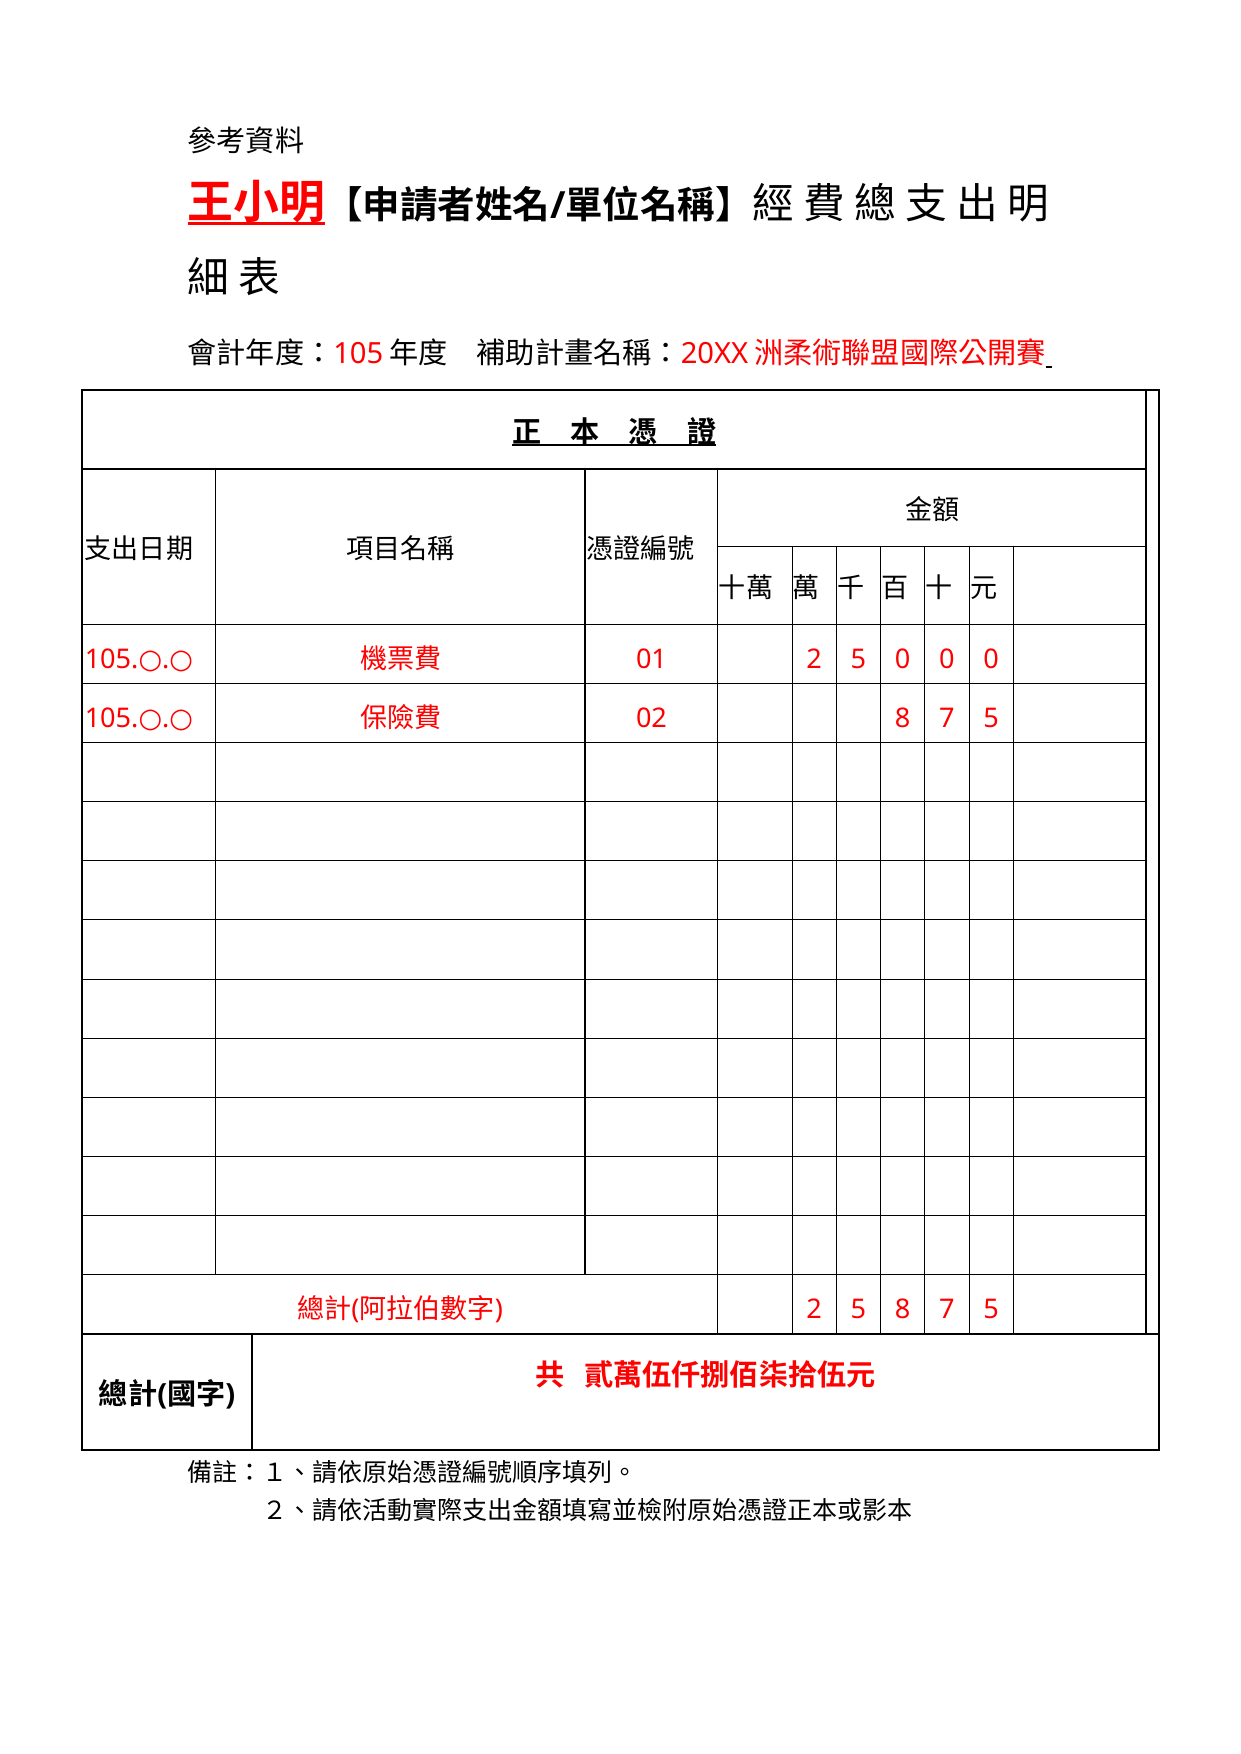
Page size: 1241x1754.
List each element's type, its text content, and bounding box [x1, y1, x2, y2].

table_cell [216, 1098, 584, 1156]
table_cell [925, 980, 969, 1037]
table_cell 憑證編號 [586, 470, 717, 624]
table_cell [925, 920, 969, 978]
table_cell [586, 1216, 717, 1274]
table_cell [1014, 1275, 1145, 1333]
table_cell [83, 802, 215, 860]
table_cell [793, 743, 836, 801]
table_cell [970, 861, 1013, 919]
table_cell [216, 802, 584, 860]
table_cell [837, 743, 880, 801]
table_cell [837, 802, 880, 860]
table_cell 0 [881, 625, 924, 683]
table_cell [881, 861, 924, 919]
table_cell [83, 861, 215, 919]
table_cell [837, 861, 880, 919]
table_cell [586, 1157, 717, 1215]
table_cell [970, 1039, 1013, 1097]
table_cell [1014, 625, 1145, 683]
table_cell [83, 1039, 215, 1097]
table_cell [83, 743, 215, 801]
table_cell 0 [970, 625, 1013, 683]
table_cell 7 [925, 1275, 969, 1333]
table_cell [925, 861, 969, 919]
text 備註：１、請依原始憑證編號順序填列。 [187, 1451, 1053, 1489]
table_cell [1014, 1098, 1145, 1156]
table_cell [881, 1098, 924, 1156]
text ２、請依活動實際支出金額填寫並檢附原始憑證正本或影本 [187, 1489, 1053, 1528]
table_cell [1014, 1216, 1145, 1274]
table_cell [925, 1098, 969, 1156]
table_cell [837, 920, 880, 978]
table_cell [925, 1216, 969, 1274]
table_cell [837, 1098, 880, 1156]
table_cell 105.○.○ [83, 625, 215, 683]
table_cell [586, 861, 717, 919]
table_cell [793, 980, 836, 1037]
table_cell [216, 1216, 584, 1274]
table_cell [718, 1039, 792, 1097]
table_cell [837, 684, 880, 742]
table_cell 項目名稱 [216, 470, 584, 624]
table_cell [216, 1039, 584, 1097]
table_cell [1014, 920, 1145, 978]
table_cell [881, 980, 924, 1037]
table_cell [837, 980, 880, 1037]
table_cell [925, 802, 969, 860]
table_cell [216, 980, 584, 1037]
table_cell 元 [970, 547, 1013, 624]
table_cell [793, 861, 836, 919]
table_cell 總計(國字) [83, 1335, 251, 1449]
table_cell [718, 1157, 792, 1215]
table_cell [837, 1216, 880, 1274]
table_cell [718, 920, 792, 978]
table_cell [1014, 684, 1145, 742]
table_cell 8 [881, 684, 924, 742]
table_cell [793, 1157, 836, 1215]
table_cell [718, 1098, 792, 1156]
table_cell [970, 980, 1013, 1037]
table_cell [1014, 861, 1145, 919]
table_cell 十 [925, 547, 969, 624]
table_cell 7 [925, 684, 969, 742]
table_cell [586, 802, 717, 860]
table_cell 5 [837, 625, 880, 683]
table_cell [881, 802, 924, 860]
table_cell [793, 1216, 836, 1274]
table_cell 千 [837, 547, 880, 624]
table_cell 5 [837, 1275, 880, 1333]
table_cell 2 [793, 1275, 836, 1333]
table_cell [837, 1157, 880, 1215]
table_cell 萬 [793, 547, 836, 624]
table_cell [970, 743, 1013, 801]
table_cell [586, 1039, 717, 1097]
table_cell 5 [970, 684, 1013, 742]
table_cell [718, 861, 792, 919]
table_cell [83, 980, 215, 1037]
table_cell [793, 1039, 836, 1097]
table_cell [718, 802, 792, 860]
table_cell 02 [586, 684, 717, 742]
table_cell [216, 920, 584, 978]
table_header [1147, 391, 1158, 1333]
table_cell 支出日期 [83, 470, 215, 624]
table_cell [586, 743, 717, 801]
table_cell 0 [925, 625, 969, 683]
table_cell [881, 1216, 924, 1274]
table_cell [1014, 980, 1145, 1037]
table_cell [586, 1098, 717, 1156]
table_cell [718, 980, 792, 1037]
table_cell [1014, 743, 1145, 801]
table_cell [718, 684, 792, 742]
table_cell [1014, 547, 1145, 624]
table_cell [793, 684, 836, 742]
table_cell [881, 1157, 924, 1215]
table_cell 2 [793, 625, 836, 683]
table_cell [586, 920, 717, 978]
table_cell 共 貳萬伍仟捌佰柒拾伍元 [253, 1335, 1158, 1449]
table_cell [1014, 1157, 1145, 1215]
table_cell 01 [586, 625, 717, 683]
table_cell [881, 920, 924, 978]
table_cell [1014, 802, 1145, 860]
table_cell 百 [881, 547, 924, 624]
table_cell [925, 1157, 969, 1215]
table_cell [83, 1157, 215, 1215]
table_cell [793, 802, 836, 860]
table_cell [83, 1098, 215, 1156]
table_cell [793, 1098, 836, 1156]
table_cell [718, 1275, 792, 1333]
table_cell 5 [970, 1275, 1013, 1333]
table_cell 十萬 [718, 547, 792, 624]
text 會計年度：105年度 補助計畫名稱：20XX洲柔術聯盟國際公開賽 [187, 313, 1053, 389]
table_cell [970, 1157, 1013, 1215]
table_cell 機票費 [216, 625, 584, 683]
table_cell [970, 920, 1013, 978]
table_cell 金額 [718, 470, 1145, 546]
text 參考資料 [187, 114, 1053, 160]
table_cell [881, 1039, 924, 1097]
table_cell [970, 802, 1013, 860]
text 王小明【申請者姓名/單位名稱】經 費 總 支 出 明 細 表 [187, 160, 1053, 313]
table_cell [970, 1098, 1013, 1156]
table_cell 總計(阿拉伯數字) [83, 1275, 717, 1333]
table_cell [1014, 1039, 1145, 1097]
table_cell 105.○.○ [83, 684, 215, 742]
table_cell [216, 743, 584, 801]
table_cell [837, 1039, 880, 1097]
table_cell [216, 1157, 584, 1215]
table_cell [718, 1216, 792, 1274]
table_cell [881, 743, 924, 801]
table_cell 8 [881, 1275, 924, 1333]
table_cell [925, 743, 969, 801]
table_cell [216, 861, 584, 919]
table_header 正 本 憑 證 [83, 391, 1145, 467]
table_cell [718, 743, 792, 801]
table_cell [970, 1216, 1013, 1274]
table_cell [793, 920, 836, 978]
table_cell [83, 1216, 215, 1274]
table_cell [83, 920, 215, 978]
table_cell [718, 625, 792, 683]
table_cell [925, 1039, 969, 1097]
table_cell [586, 980, 717, 1037]
table_cell 保險費 [216, 684, 584, 742]
